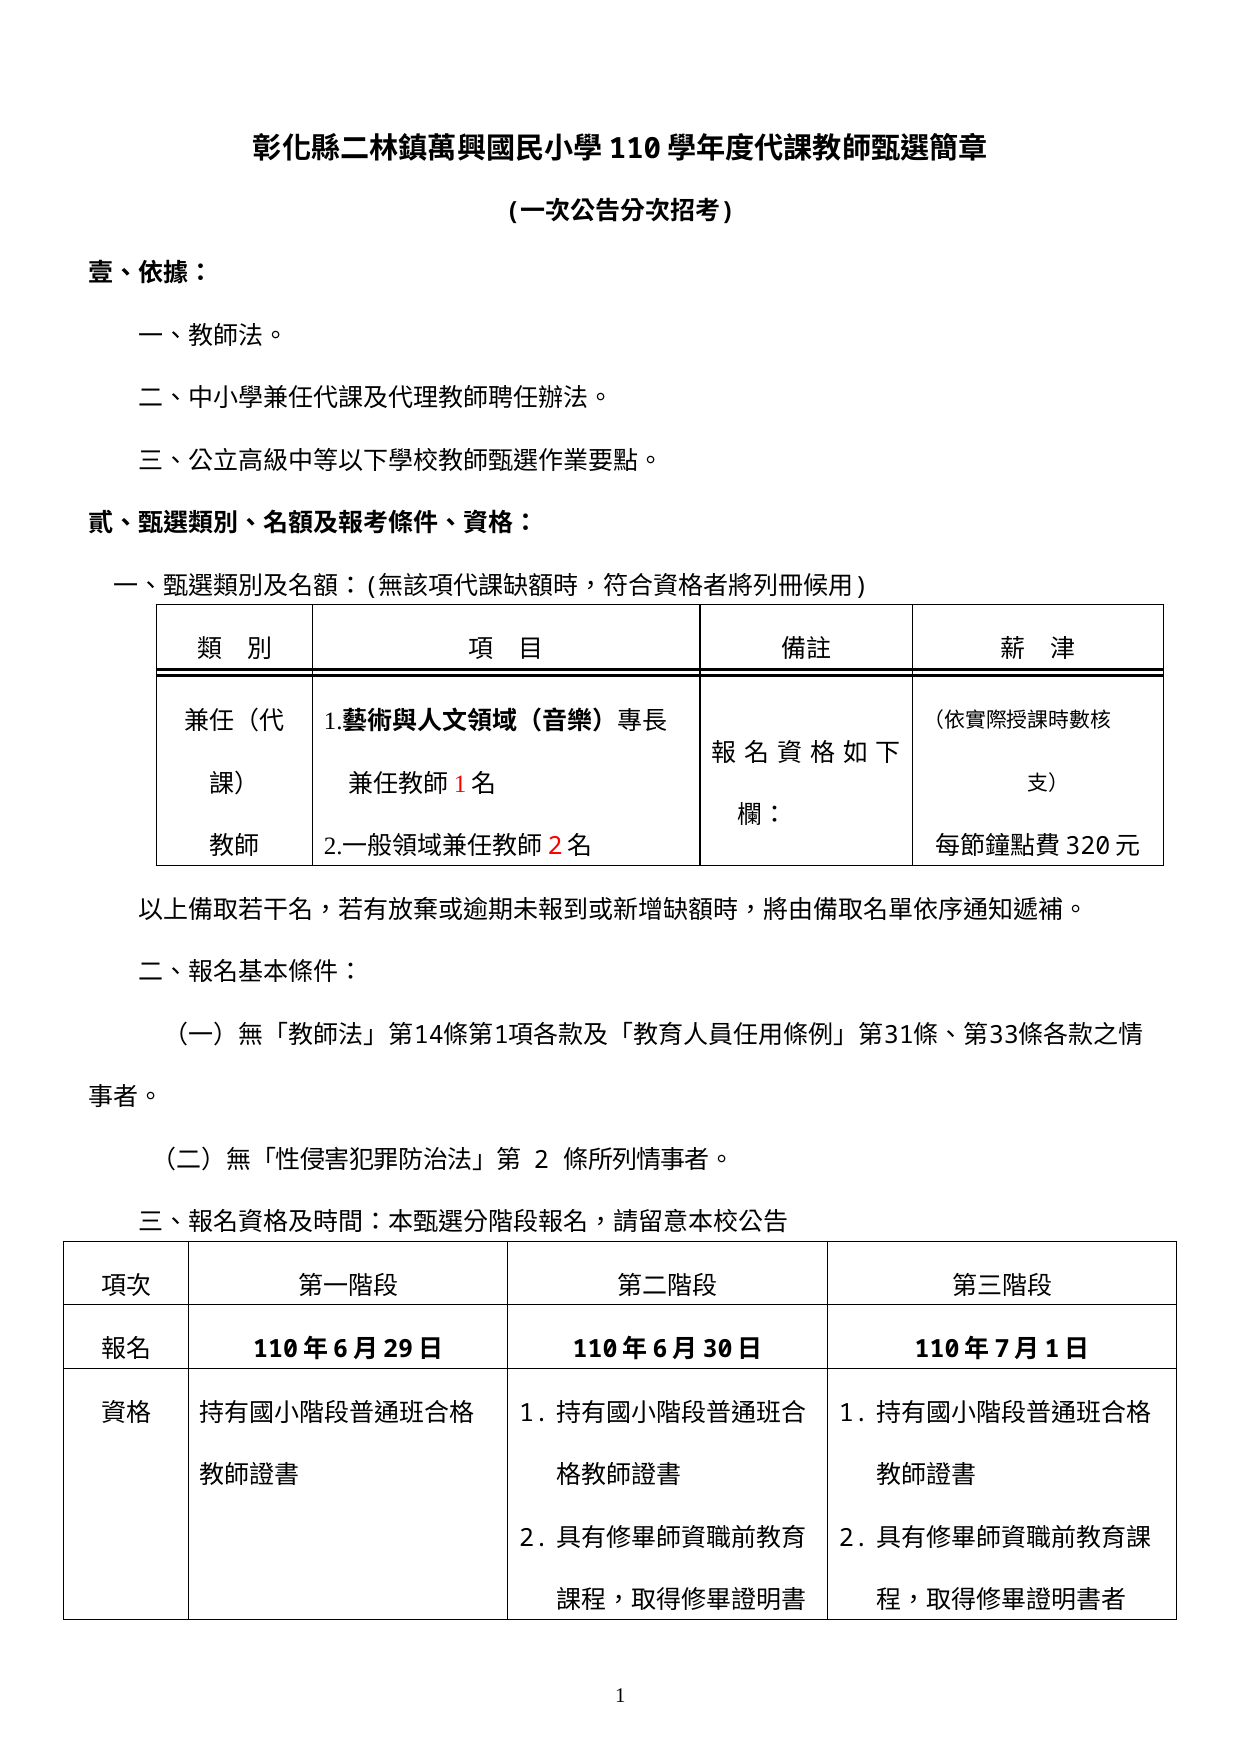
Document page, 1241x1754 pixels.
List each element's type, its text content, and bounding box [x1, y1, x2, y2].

table_header 備註 [701, 605, 912, 668]
text 一、甄選類別及名額：(無該項代課缺額時，符合資格者將列冊候用) [89, 542, 1152, 604]
text 彰化縣二林鎮萬興國民小學110學年度代課教師甄選簡章 [89, 104, 1152, 167]
table_header 第一階段 [189, 1242, 507, 1304]
table_header 項 目 [313, 605, 699, 668]
table_header 薪 津 [913, 605, 1163, 668]
table_cell 持有國小階段普通班合格教師證書 具有修畢師資職前教育課程，取得修畢證明書者 [508, 1369, 827, 1619]
text （一）無「教師法」第14條第1項各款及「教育人員任用條例」第31條、第33條各款之情事者。 [89, 991, 1152, 1116]
table_header 類 別 [157, 605, 312, 668]
table_cell 持有國小階段普通班合格教師證書 具有修畢師資職前教育課程，取得修畢證明書者 一般大學畢業領有證書者 [828, 1369, 1176, 1619]
text （二）無「性侵害犯罪防治法」第 2 條所列情事者。 [151, 1116, 1152, 1178]
table_cell 110年6月29日 [189, 1305, 507, 1368]
table_header 項次 [64, 1242, 188, 1304]
table_cell （依實際授課時數核支） 每節鐘點費320元 [913, 677, 1163, 865]
table_cell 報名 [64, 1305, 188, 1368]
table_cell 持有國小階段普通班合格教師證書 [189, 1369, 507, 1619]
table_cell 兼任（代課） 教師 [157, 677, 312, 865]
table_cell 110年7月1日 [828, 1305, 1176, 1368]
table_cell 1.藝術與人文領域（音樂）專長兼任教師1名 2.一般領域兼任教師2名 [313, 677, 699, 865]
table_cell 報名資格如下欄： [701, 677, 912, 865]
text 二、報名基本條件： [138, 928, 1152, 991]
text 以上備取若干名，若有放棄或逾期未報到或新增缺額時，將由備取名單依序通知遞補。 [138, 866, 1152, 928]
text 壹、依據： [89, 229, 1152, 292]
table_cell 110年6月30日 [508, 1305, 827, 1368]
table_header 第三階段 [828, 1242, 1176, 1304]
text 三、報名資格及時間：本甄選分階段報名，請留意本校公告 [139, 1178, 1152, 1241]
text (一次公告分次招考) [89, 167, 1152, 229]
text 一、教師法。 二、中小學兼任代課及代理教師聘任辦法。 三、公立高級中等以下學校教師甄選作業要點。 [139, 292, 1152, 479]
table_header 第二階段 [508, 1242, 827, 1304]
table_cell 資格 [64, 1369, 188, 1619]
text 貳、甄選類別、名額及報考條件、資格： [89, 479, 1152, 542]
